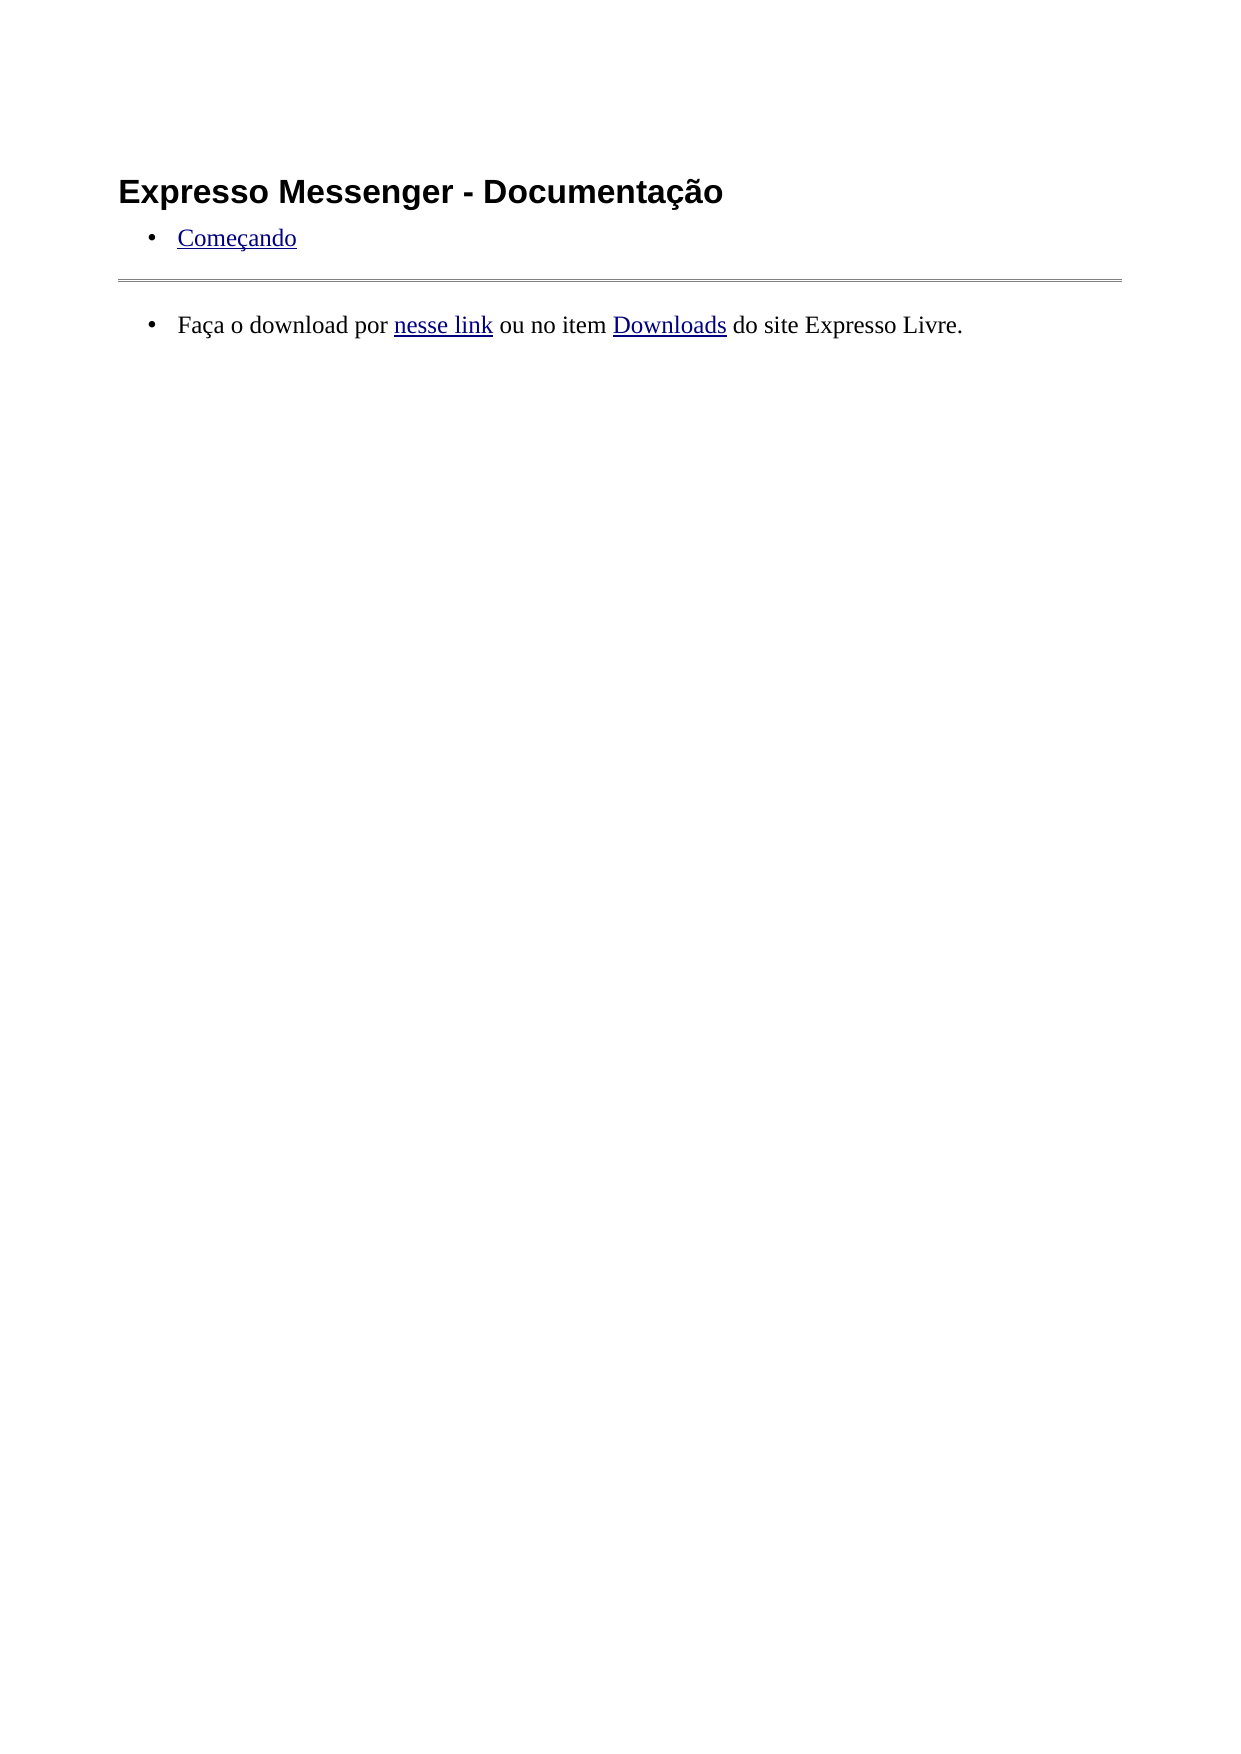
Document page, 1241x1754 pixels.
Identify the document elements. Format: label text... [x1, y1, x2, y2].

list Faça o download por nesse link ou no item Downloads do site Expresso Livre. [148, 310, 1122, 339]
list Começando [148, 223, 1122, 252]
subtitle Expresso Messenger - Documentação [118, 172, 1122, 211]
